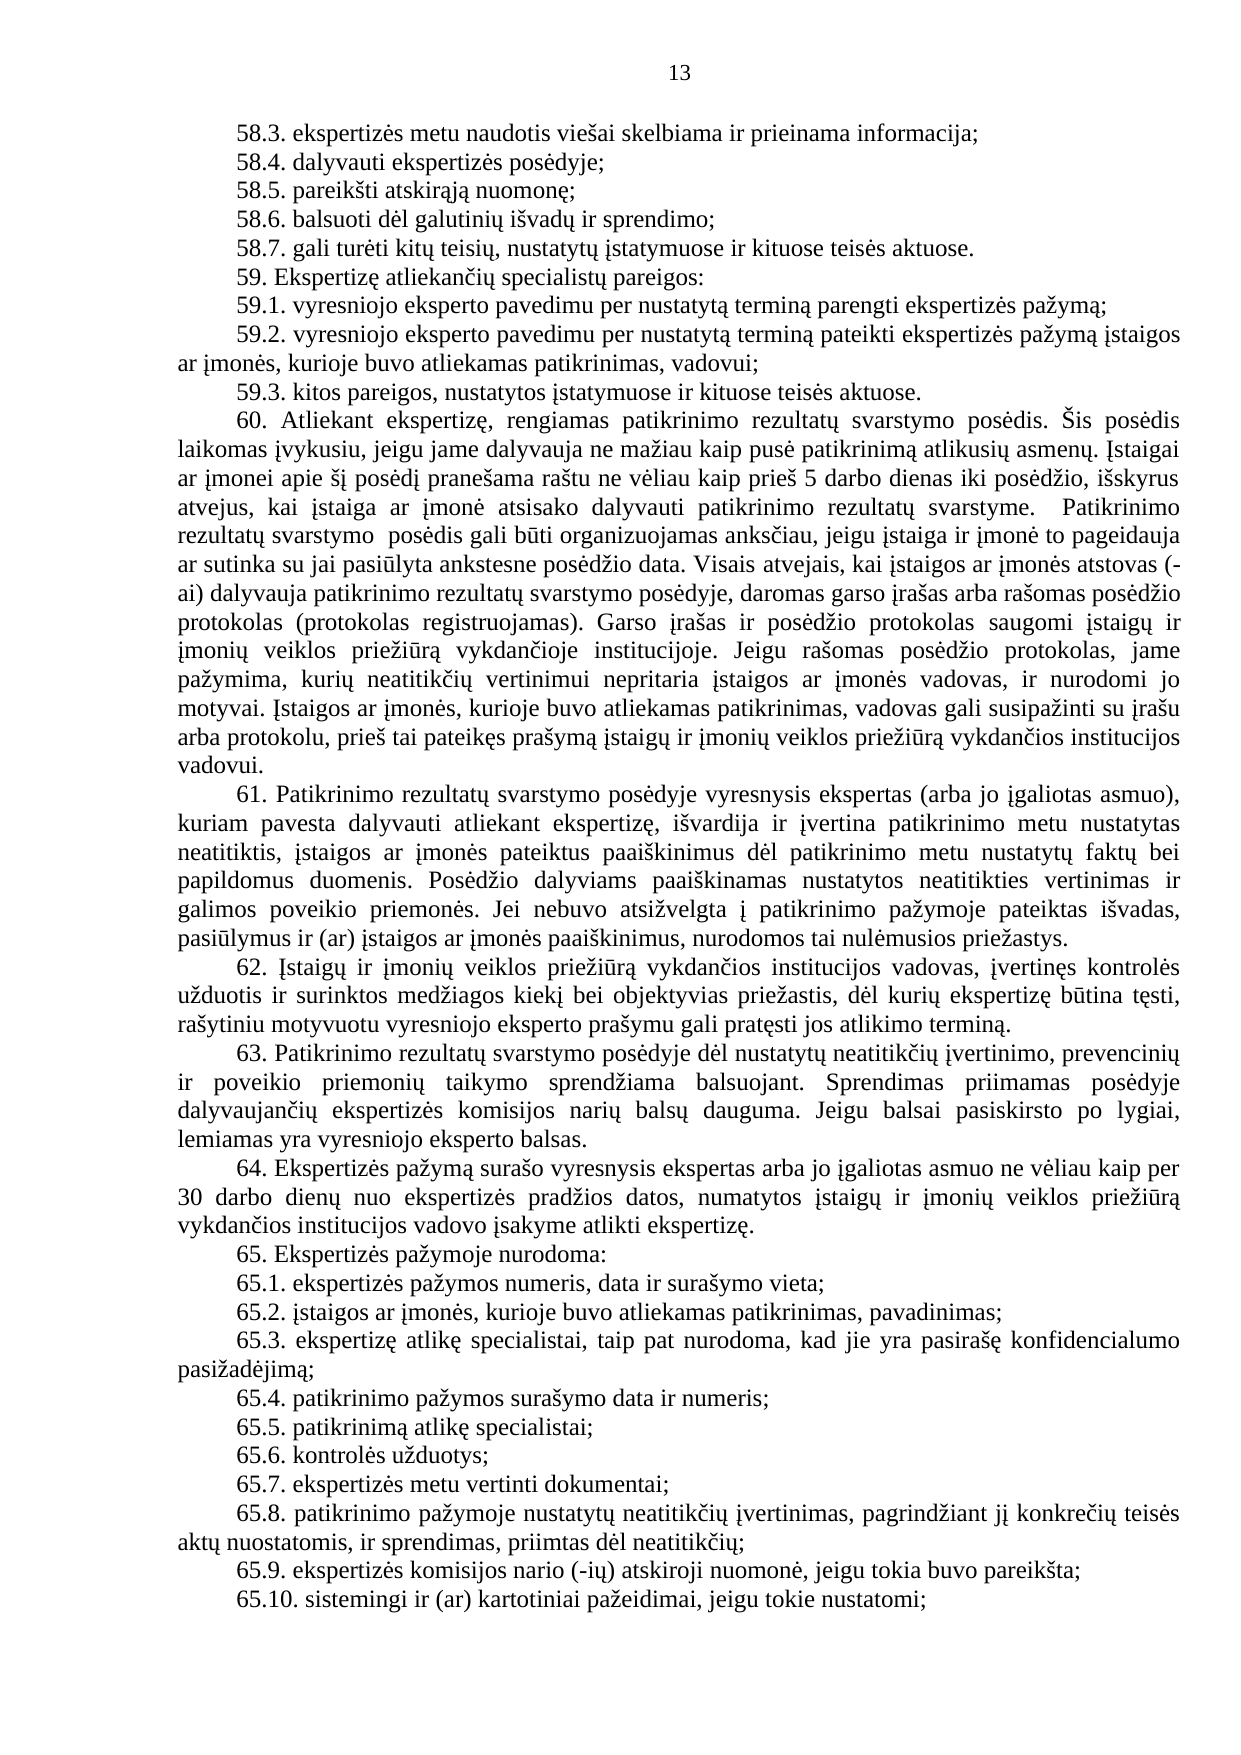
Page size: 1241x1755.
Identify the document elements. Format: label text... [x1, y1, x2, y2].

text 65.4. patikrinimo pažymos surašymo data ir numeris; [177, 1383, 1181, 1412]
text 59.1. vyresniojo eksperto pavedimu per nustatytą terminą parengti ekspertizės pažymą; [177, 291, 1181, 319]
text 59. Ekspertizę atliekančių specialistų pareigos: [177, 262, 1181, 291]
text 65.3. ekspertizę atlikę specialistai, taip pat nurodoma, kad jie yra pasirašę konfidencialumo pasižadėjimą; [177, 1326, 1181, 1383]
text 65.2. įstaigos ar įmonės, kurioje buvo atliekamas patikrinimas, pavadinimas; [177, 1297, 1181, 1326]
text 62. Įstaigų ir įmonių veiklos priežiūrą vykdančios institucijos vadovas, įvertinęs kontrolės užduotis ir surinktos medžiagos kiekį bei objektyvias priežastis, dėl kurių ekspertizę būtina tęsti, rašytiniu motyvuotu vyresniojo eksperto prašymu gali pratęsti jos atlikimo terminą. [177, 952, 1181, 1038]
text 58.5. pareikšti atskirąją nuomonę; [177, 176, 1181, 204]
text 58.6. balsuoti dėl galutinių išvadų ir sprendimo; [177, 204, 1181, 233]
text 65. Ekspertizės pažymoje nurodoma: [177, 1239, 1181, 1268]
text 65.6. kontrolės užduotys; [177, 1441, 1181, 1469]
text 65.5. patikrinimą atlikę specialistai; [177, 1412, 1181, 1441]
text 64. Ekspertizės pažymą surašo vyresnysis ekspertas arba jo įgaliotas asmuo ne vėliau kaip per 30 darbo dienų nuo ekspertizės pradžios datos, numatytos įstaigų ir įmonių veiklos priežiūrą vykdančios institucijos vadovo įsakyme atlikti ekspertizę. [177, 1153, 1181, 1239]
text 58.3. ekspertizės metu naudotis viešai skelbiama ir prieinama informacija; [177, 118, 1181, 147]
text 61. Patikrinimo rezultatų svarstymo posėdyje vyresnysis ekspertas (arba jo įgaliotas asmuo), kuriam pavesta dalyvauti atliekant ekspertizę, išvardija ir įvertina patikrinimo metu nustatytas neatitiktis, įstaigos ar įmonės pateiktus paaiškinimus dėl patikrinimo metu nustatytų faktų bei papildomus duomenis. Posėdžio dalyviams paaiškinamas nustatytos neatitikties vertinimas ir galimos poveikio priemonės. Jei nebuvo atsižvelgta į patikrinimo pažymoje pateiktas išvadas, pasiūlymus ir (ar) įstaigos ar įmonės paaiškinimus, nurodomos tai nulėmusios priežastys. [177, 779, 1181, 952]
text 63. Patikrinimo rezultatų svarstymo posėdyje dėl nustatytų neatitikčių įvertinimo, prevencinių ir poveikio priemonių taikymo sprendžiama balsuojant. Sprendimas priimamas posėdyje dalyvaujančių ekspertizės komisijos narių balsų dauguma. Jeigu balsai pasiskirsto po lygiai, lemiamas yra vyresniojo eksperto balsas. [177, 1038, 1181, 1153]
text 59.3. kitos pareigos, nustatytos įstatymuose ir kituose teisės aktuose. [177, 377, 1181, 406]
text 58.7. gali turėti kitų teisių, nustatytų įstatymuose ir kituose teisės aktuose. [177, 233, 1181, 262]
text 58.4. dalyvauti ekspertizės posėdyje; [177, 147, 1181, 176]
text 65.9. ekspertizės komisijos nario (-ių) atskiroji nuomonė, jeigu tokia buvo pareikšta; [177, 1556, 1181, 1584]
text 60. Atliekant ekspertizę, rengiamas patikrinimo rezultatų svarstymo posėdis. Šis posėdis laikomas įvykusiu, jeigu jame dalyvauja ne mažiau kaip pusė patikrinimą atlikusių asmenų. Įstaigai ar įmonei apie šį posėdį pranešama raštu ne vėliau kaip prieš 5 darbo dienas iki posėdžio, išskyrus atvejus, kai įstaiga ar įmonė atsisako dalyvauti patikrinimo rezultatų svarstyme. Patikrinimo rezultatų svarstymo posėdis gali būti organizuojamas anksčiau, jeigu įstaiga ir įmonė to pageidauja ar sutinka su jai pasiūlyta ankstesne posėdžio data. Visais atvejais, kai įstaigos ar įmonės atstovas (-ai) dalyvauja patikrinimo rezultatų svarstymo posėdyje, daromas garso įrašas arba rašomas posėdžio protokolas (protokolas registruojamas). Garso įrašas ir posėdžio protokolas saugomi įstaigų ir įmonių veiklos priežiūrą vykdančioje institucijoje. Jeigu rašomas posėdžio protokolas, jame pažymima, kurių neatitikčių vertinimui nepritaria įstaigos ar įmonės vadovas, ir nurodomi jo motyvai. Įstaigos ar įmonės, kurioje buvo atliekamas patikrinimas, vadovas gali susipažinti su įrašu arba protokolu, prieš tai pateikęs prašymą įstaigų ir įmonių veiklos priežiūrą vykdančios institucijos vadovui. [177, 406, 1181, 779]
text 59.2. vyresniojo eksperto pavedimu per nustatytą terminą pateikti ekspertizės pažymą įstaigos ar įmonės, kurioje buvo atliekamas patikrinimas, vadovui; [177, 319, 1181, 377]
text 65.10. sistemingi ir (ar) kartotiniai pažeidimai, jeigu tokie nustatomi; [177, 1584, 1181, 1613]
text 65.7. ekspertizės metu vertinti dokumentai; [177, 1469, 1181, 1498]
text 65.8. patikrinimo pažymoje nustatytų neatitikčių įvertinimas, pagrindžiant jį konkrečių teisės aktų nuostatomis, ir sprendimas, priimtas dėl neatitikčių; [177, 1498, 1181, 1556]
text 65.1. ekspertizės pažymos numeris, data ir surašymo vieta; [177, 1268, 1181, 1297]
